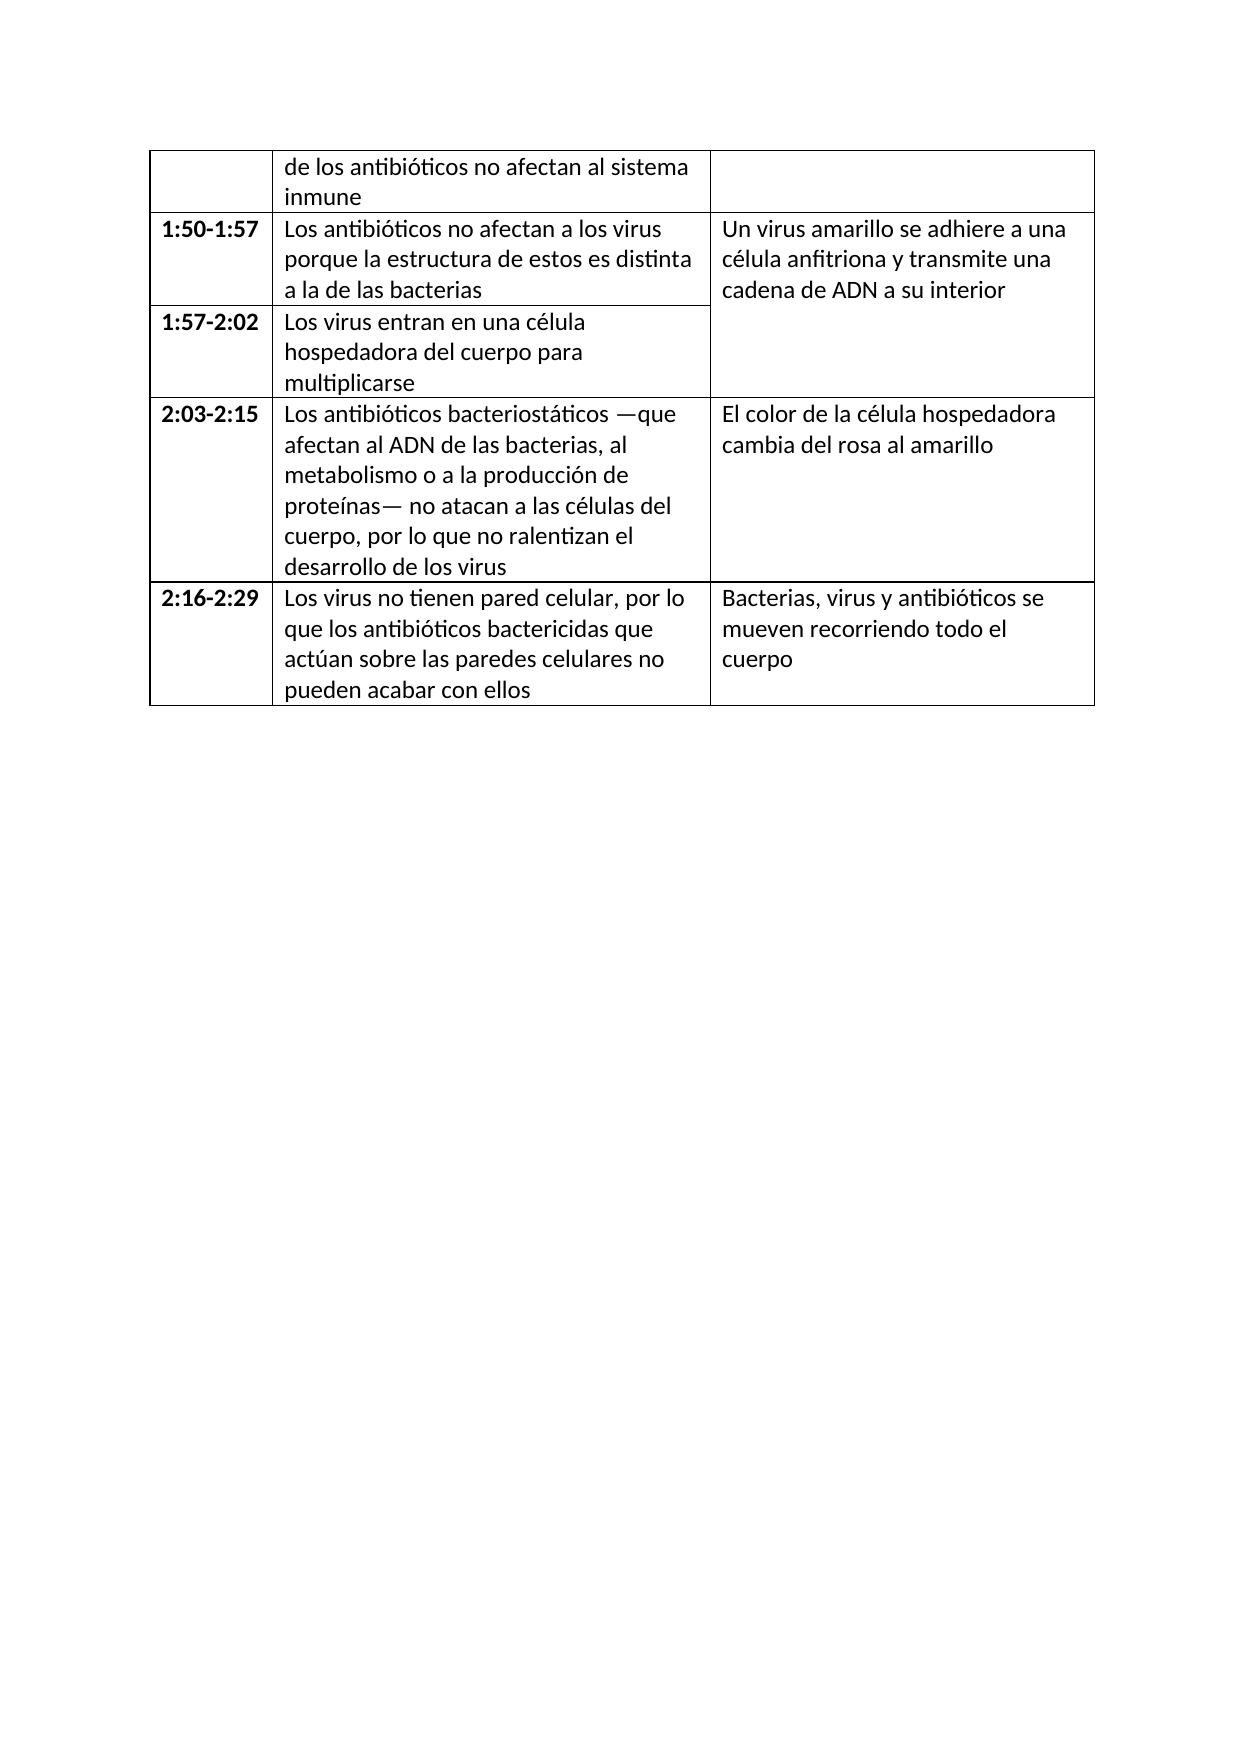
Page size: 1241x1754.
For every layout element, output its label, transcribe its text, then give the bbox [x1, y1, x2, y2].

table_cell 1:50-1:57 [151, 213, 272, 305]
table_cell Los virus entran en una célula hospedadora del cuerpo para multiplicarse [273, 306, 710, 397]
table_cell [711, 151, 1094, 212]
table_cell 2:16-2:29 [151, 583, 272, 704]
table_cell 1:57-2:02 [151, 306, 272, 397]
table_cell El color de la célula hospedadora cambia del rosa al amarillo [711, 398, 1094, 581]
table_cell Bacterias, virus y antibióticos se mueven recorriendo todo el cuerpo [711, 583, 1094, 704]
table_cell Un virus amarillo se adhiere a una célula anfitriona y transmite una cadena de ADN a su interior [711, 213, 1094, 397]
table_cell Los antibióticos bacteriostáticos —que afectan al ADN de las bacterias, al metabolismo o a la producción de proteínas— no atacan a las células del cuerpo, por lo que no ralentizan el desarrollo de los virus [273, 398, 710, 581]
table_cell [151, 151, 272, 212]
table_cell Los antibióticos no afectan a los virus porque la estructura de estos es distinta a la de las bacterias [273, 213, 710, 305]
table_cell Los virus no tienen pared celular, por lo que los antibióticos bactericidas que actúan sobre las paredes celulares no pueden acabar con ellos [273, 583, 710, 704]
table_cell 2:03-2:15 [151, 398, 272, 581]
table_cell de los antibióticos no afectan al sistema inmune [273, 151, 710, 212]
